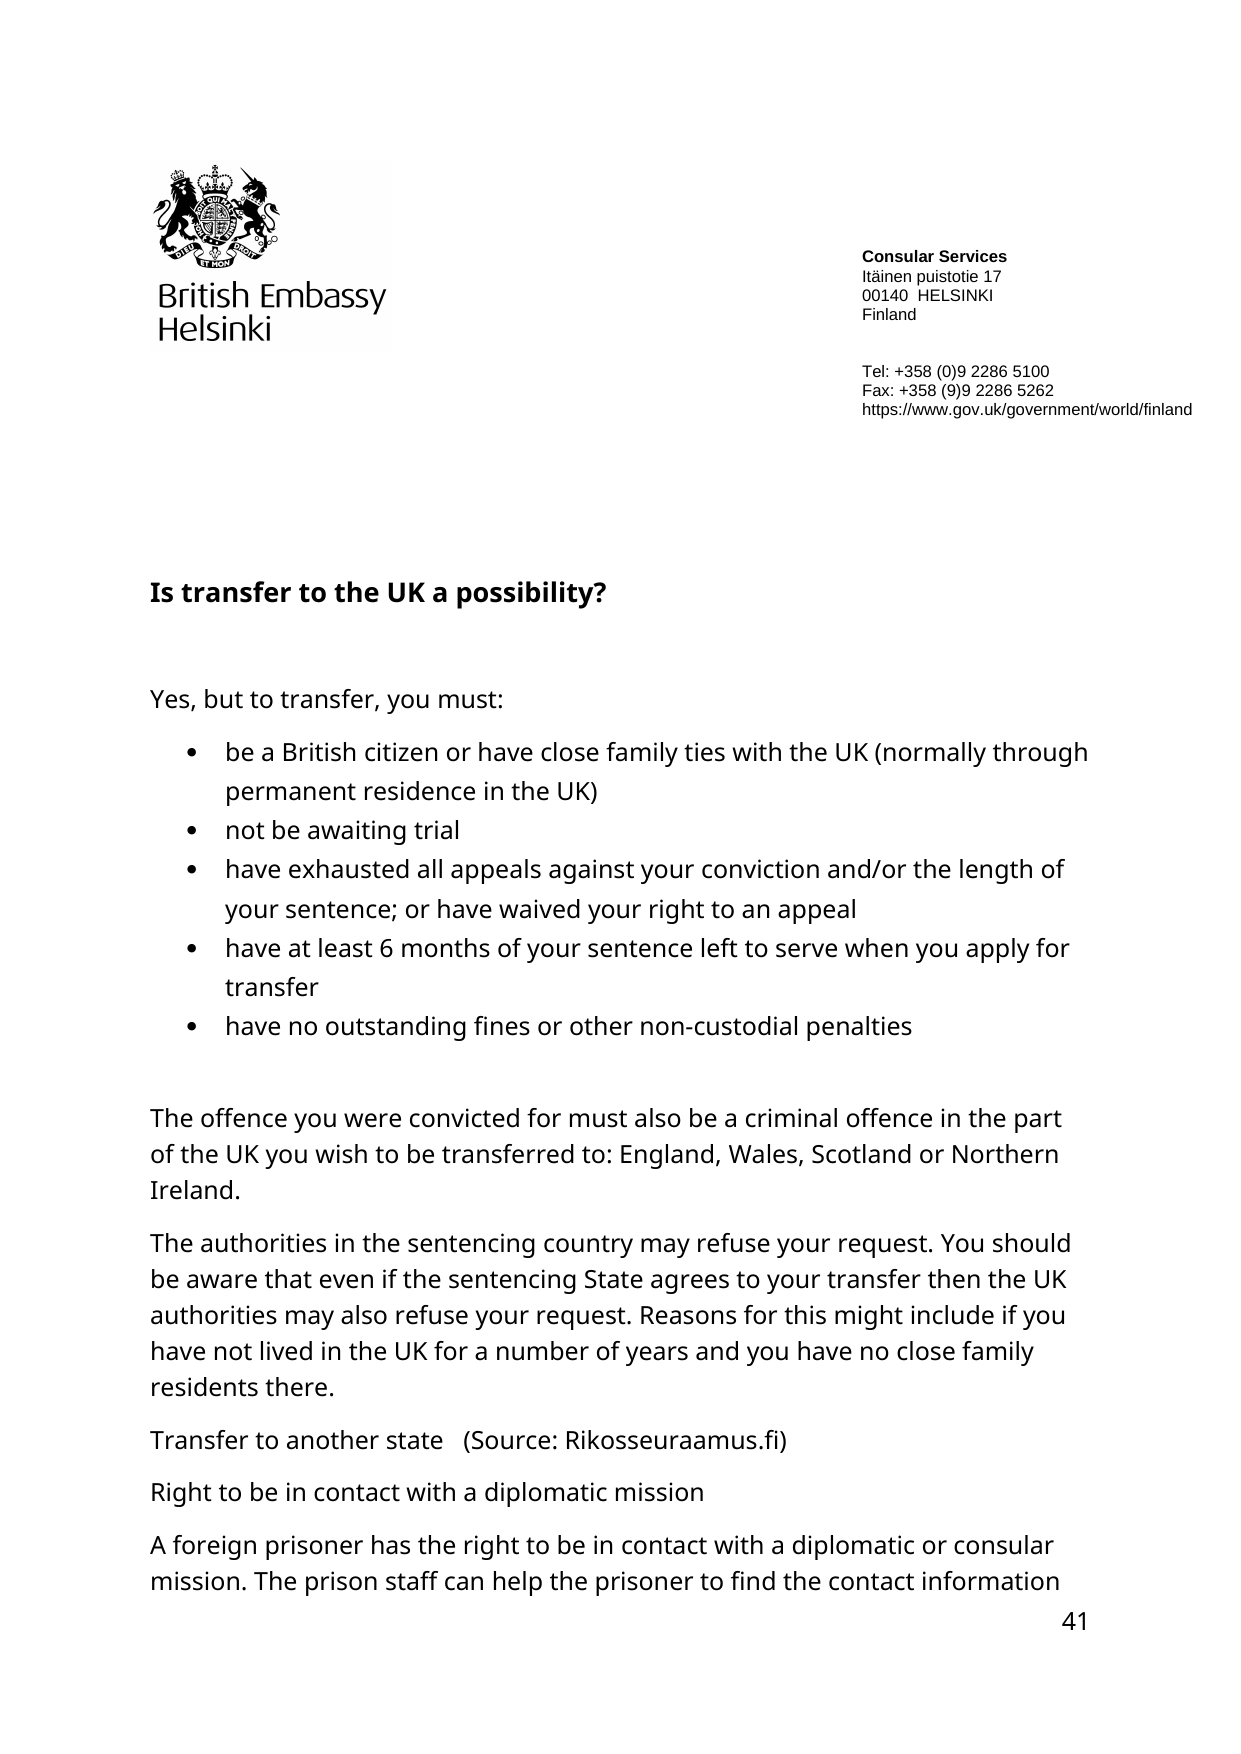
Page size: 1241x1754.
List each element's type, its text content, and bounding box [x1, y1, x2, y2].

text Is transfer to the UK a possibility? [150, 573, 1090, 610]
text The authorities in the sentencing country may refuse your request. You should be aware that even if the sentencing State agrees to your transfer then the UK authorities may also refuse your request. Reasons for this might include if you have not lived in the UK for a number of years and you have no close family residents there. [150, 1226, 1090, 1404]
text Transfer to another state (Source: Rikosseuraamus.fi) [150, 1422, 1090, 1456]
list have no outstanding fines or other non-custodial penalties [187, 1009, 1090, 1043]
text The offence you were convicted for must also be a criminal offence in the part of the UK you wish to be transferred to: England, Wales, Scotland or Northern Ireland. [150, 1101, 1090, 1207]
list have exhausted all appeals against your conviction and/or the length of your sentence; or have waived your right to an appeal [187, 852, 1090, 925]
list have at least 6 months of your sentence left to serve when you apply for transfer [187, 931, 1090, 1004]
list not be awaiting trial [187, 813, 1090, 847]
text Yes, but to transfer, you must: [150, 682, 1090, 716]
list be a British citizen or have close family ties with the UK (normally through permanent residence in the UK) [187, 735, 1090, 808]
text A foreign prisoner has the right to be in contact with a diplomatic or consular mission. The prison staff can help the prisoner to find the contact information [150, 1528, 1090, 1598]
text Right to be in contact with a diplomatic mission [150, 1475, 1090, 1509]
